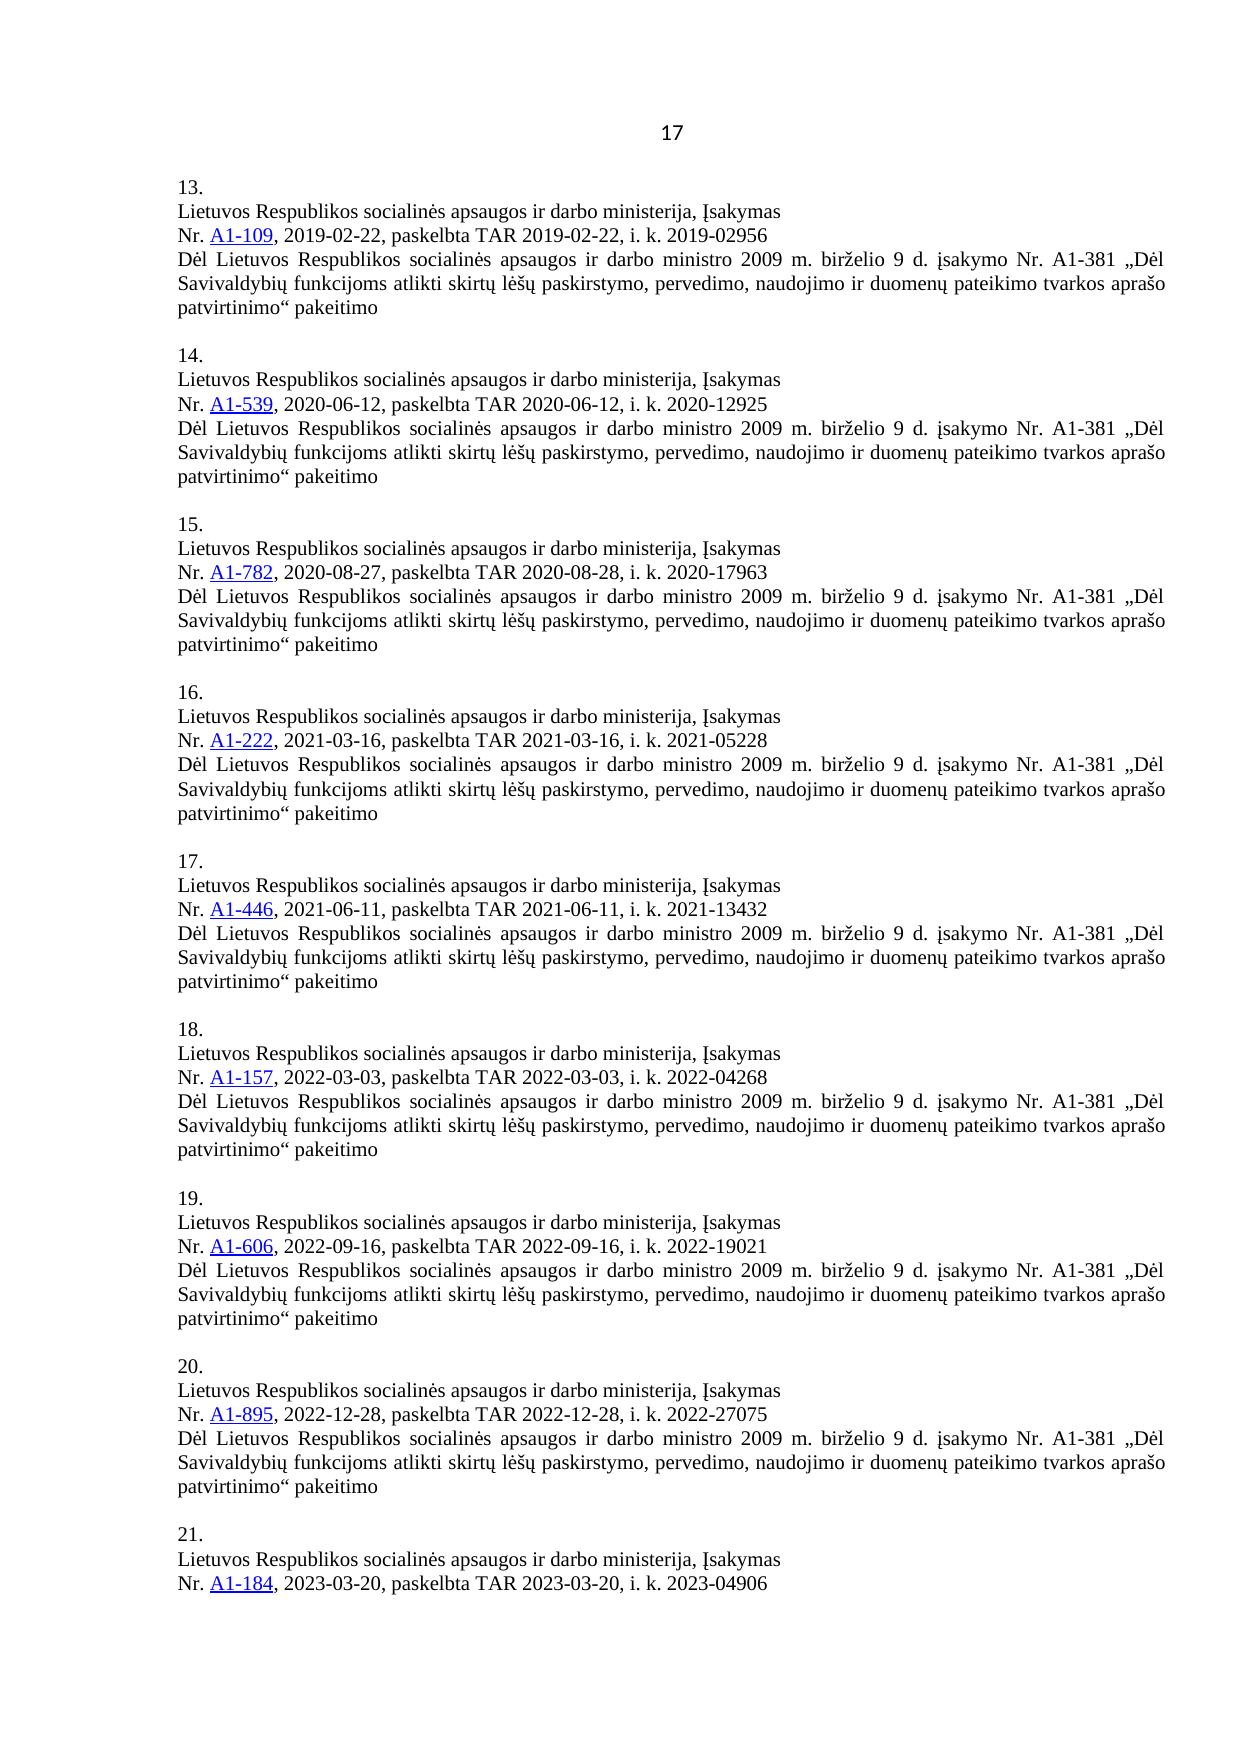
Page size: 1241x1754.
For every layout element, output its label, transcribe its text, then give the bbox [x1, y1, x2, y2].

text Lietuvos Respublikos socialinės apsaugos ir darbo ministerija, Įsakymas [177, 199, 1166, 223]
text Nr. A1-539, 2020-06-12, paskelbta TAR 2020-06-12, i. k. 2020-12925 [177, 391, 1166, 416]
text Lietuvos Respublikos socialinės apsaugos ir darbo ministerija, Įsakymas [177, 1041, 1166, 1065]
text Nr. A1-446, 2021-06-11, paskelbta TAR 2021-06-11, i. k. 2021-13432 [177, 897, 1166, 921]
text Nr. A1-184, 2023-03-20, paskelbta TAR 2023-03-20, i. k. 2023-04906 [177, 1571, 1166, 1594]
text Dėl Lietuvos Respublikos socialinės apsaugos ir darbo ministro 2009 m. birželio 9 d. įsakymo Nr. A1-381 „Dėl Savivaldybių funkcijoms atlikti skirtų lėšų paskirstymo, pervedimo, naudojimo ir duomenų pateikimo tvarkos aprašo patvirtinimo“ pakeitimo [177, 1258, 1166, 1330]
text Nr. A1-157, 2022-03-03, paskelbta TAR 2022-03-03, i. k. 2022-04268 [177, 1065, 1166, 1089]
text Dėl Lietuvos Respublikos socialinės apsaugos ir darbo ministro 2009 m. birželio 9 d. įsakymo Nr. A1-381 „Dėl Savivaldybių funkcijoms atlikti skirtų lėšų paskirstymo, pervedimo, naudojimo ir duomenų pateikimo tvarkos aprašo patvirtinimo“ pakeitimo [177, 247, 1166, 319]
text Nr. A1-606, 2022-09-16, paskelbta TAR 2022-09-16, i. k. 2022-19021 [177, 1234, 1166, 1258]
text Lietuvos Respublikos socialinės apsaugos ir darbo ministerija, Įsakymas [177, 1209, 1166, 1234]
text 17. [177, 849, 1166, 873]
text 18. [177, 1017, 1166, 1041]
text Dėl Lietuvos Respublikos socialinės apsaugos ir darbo ministro 2009 m. birželio 9 d. įsakymo Nr. A1-381 „Dėl Savivaldybių funkcijoms atlikti skirtų lėšų paskirstymo, pervedimo, naudojimo ir duomenų pateikimo tvarkos aprašo patvirtinimo“ pakeitimo [177, 1089, 1166, 1161]
text 19. [177, 1186, 1166, 1209]
text Dėl Lietuvos Respublikos socialinės apsaugos ir darbo ministro 2009 m. birželio 9 d. įsakymo Nr. A1-381 „Dėl Savivaldybių funkcijoms atlikti skirtų lėšų paskirstymo, pervedimo, naudojimo ir duomenų pateikimo tvarkos aprašo patvirtinimo“ pakeitimo [177, 752, 1166, 824]
text Lietuvos Respublikos socialinės apsaugos ir darbo ministerija, Įsakymas [177, 1378, 1166, 1402]
text 16. [177, 680, 1166, 704]
text 15. [177, 512, 1166, 536]
text Nr. A1-895, 2022-12-28, paskelbta TAR 2022-12-28, i. k. 2022-27075 [177, 1402, 1166, 1426]
text Nr. A1-109, 2019-02-22, paskelbta TAR 2019-02-22, i. k. 2019-02956 [177, 223, 1166, 247]
text Lietuvos Respublikos socialinės apsaugos ir darbo ministerija, Įsakymas [177, 367, 1166, 391]
text Dėl Lietuvos Respublikos socialinės apsaugos ir darbo ministro 2009 m. birželio 9 d. įsakymo Nr. A1-381 „Dėl Savivaldybių funkcijoms atlikti skirtų lėšų paskirstymo, pervedimo, naudojimo ir duomenų pateikimo tvarkos aprašo patvirtinimo“ pakeitimo [177, 921, 1166, 993]
text Lietuvos Respublikos socialinės apsaugos ir darbo ministerija, Įsakymas [177, 536, 1166, 560]
text 21. [177, 1522, 1166, 1546]
text Lietuvos Respublikos socialinės apsaugos ir darbo ministerija, Įsakymas [177, 704, 1166, 728]
text Lietuvos Respublikos socialinės apsaugos ir darbo ministerija, Įsakymas [177, 873, 1166, 897]
text 20. [177, 1354, 1166, 1378]
text Dėl Lietuvos Respublikos socialinės apsaugos ir darbo ministro 2009 m. birželio 9 d. įsakymo Nr. A1-381 „Dėl Savivaldybių funkcijoms atlikti skirtų lėšų paskirstymo, pervedimo, naudojimo ir duomenų pateikimo tvarkos aprašo patvirtinimo“ pakeitimo [177, 1426, 1166, 1498]
text Dėl Lietuvos Respublikos socialinės apsaugos ir darbo ministro 2009 m. birželio 9 d. įsakymo Nr. A1-381 „Dėl Savivaldybių funkcijoms atlikti skirtų lėšų paskirstymo, pervedimo, naudojimo ir duomenų pateikimo tvarkos aprašo patvirtinimo“ pakeitimo [177, 584, 1166, 656]
text Nr. A1-222, 2021-03-16, paskelbta TAR 2021-03-16, i. k. 2021-05228 [177, 728, 1166, 752]
text 14. [177, 343, 1166, 367]
text Dėl Lietuvos Respublikos socialinės apsaugos ir darbo ministro 2009 m. birželio 9 d. įsakymo Nr. A1-381 „Dėl Savivaldybių funkcijoms atlikti skirtų lėšų paskirstymo, pervedimo, naudojimo ir duomenų pateikimo tvarkos aprašo patvirtinimo“ pakeitimo [177, 416, 1166, 488]
text Lietuvos Respublikos socialinės apsaugos ir darbo ministerija, Įsakymas [177, 1546, 1166, 1571]
text Nr. A1-782, 2020-08-27, paskelbta TAR 2020-08-28, i. k. 2020-17963 [177, 560, 1166, 584]
text 13. [177, 175, 1166, 199]
